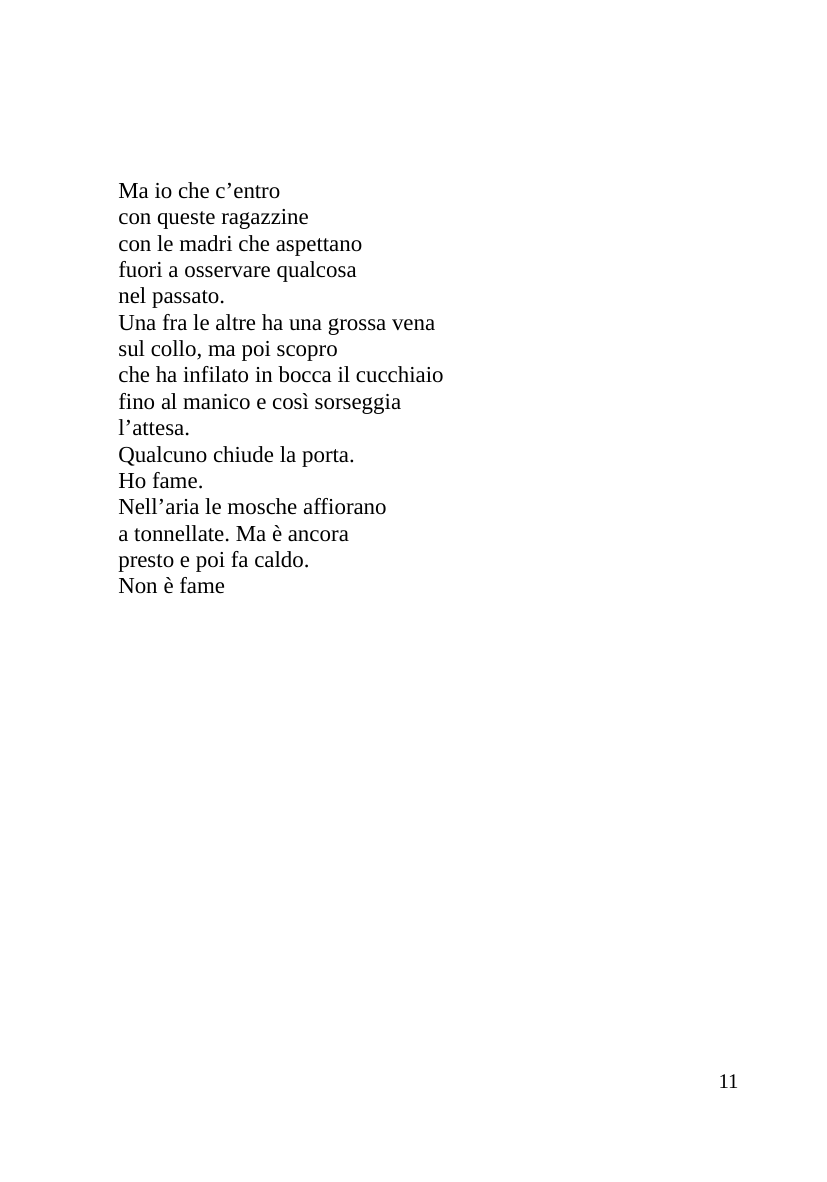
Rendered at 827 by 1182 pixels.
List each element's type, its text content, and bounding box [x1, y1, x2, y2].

text fino al manico e così sorseggia [118, 388, 738, 414]
text a tonnellate. Ma è ancora [118, 520, 738, 546]
text Nell’aria le mosche affiorano [118, 493, 738, 520]
text Ho fame. [118, 467, 738, 493]
text sul collo, ma poi scopro [118, 335, 738, 362]
text con queste ragazzine [118, 203, 738, 230]
text Ma io che c’entro [118, 177, 738, 203]
text Una fra le altre ha una grossa vena [118, 309, 738, 335]
text con le madri che aspettano [118, 230, 738, 256]
text Non è fame [118, 572, 738, 599]
text l’attesa. [118, 414, 738, 441]
text che ha infilato in bocca il cucchiaio [118, 362, 738, 388]
text Qualcuno chiude la porta. [118, 441, 738, 467]
text fuori a osservare qualcosa [118, 256, 738, 282]
text nel passato. [118, 282, 738, 309]
text presto e poi fa caldo. [118, 546, 738, 572]
